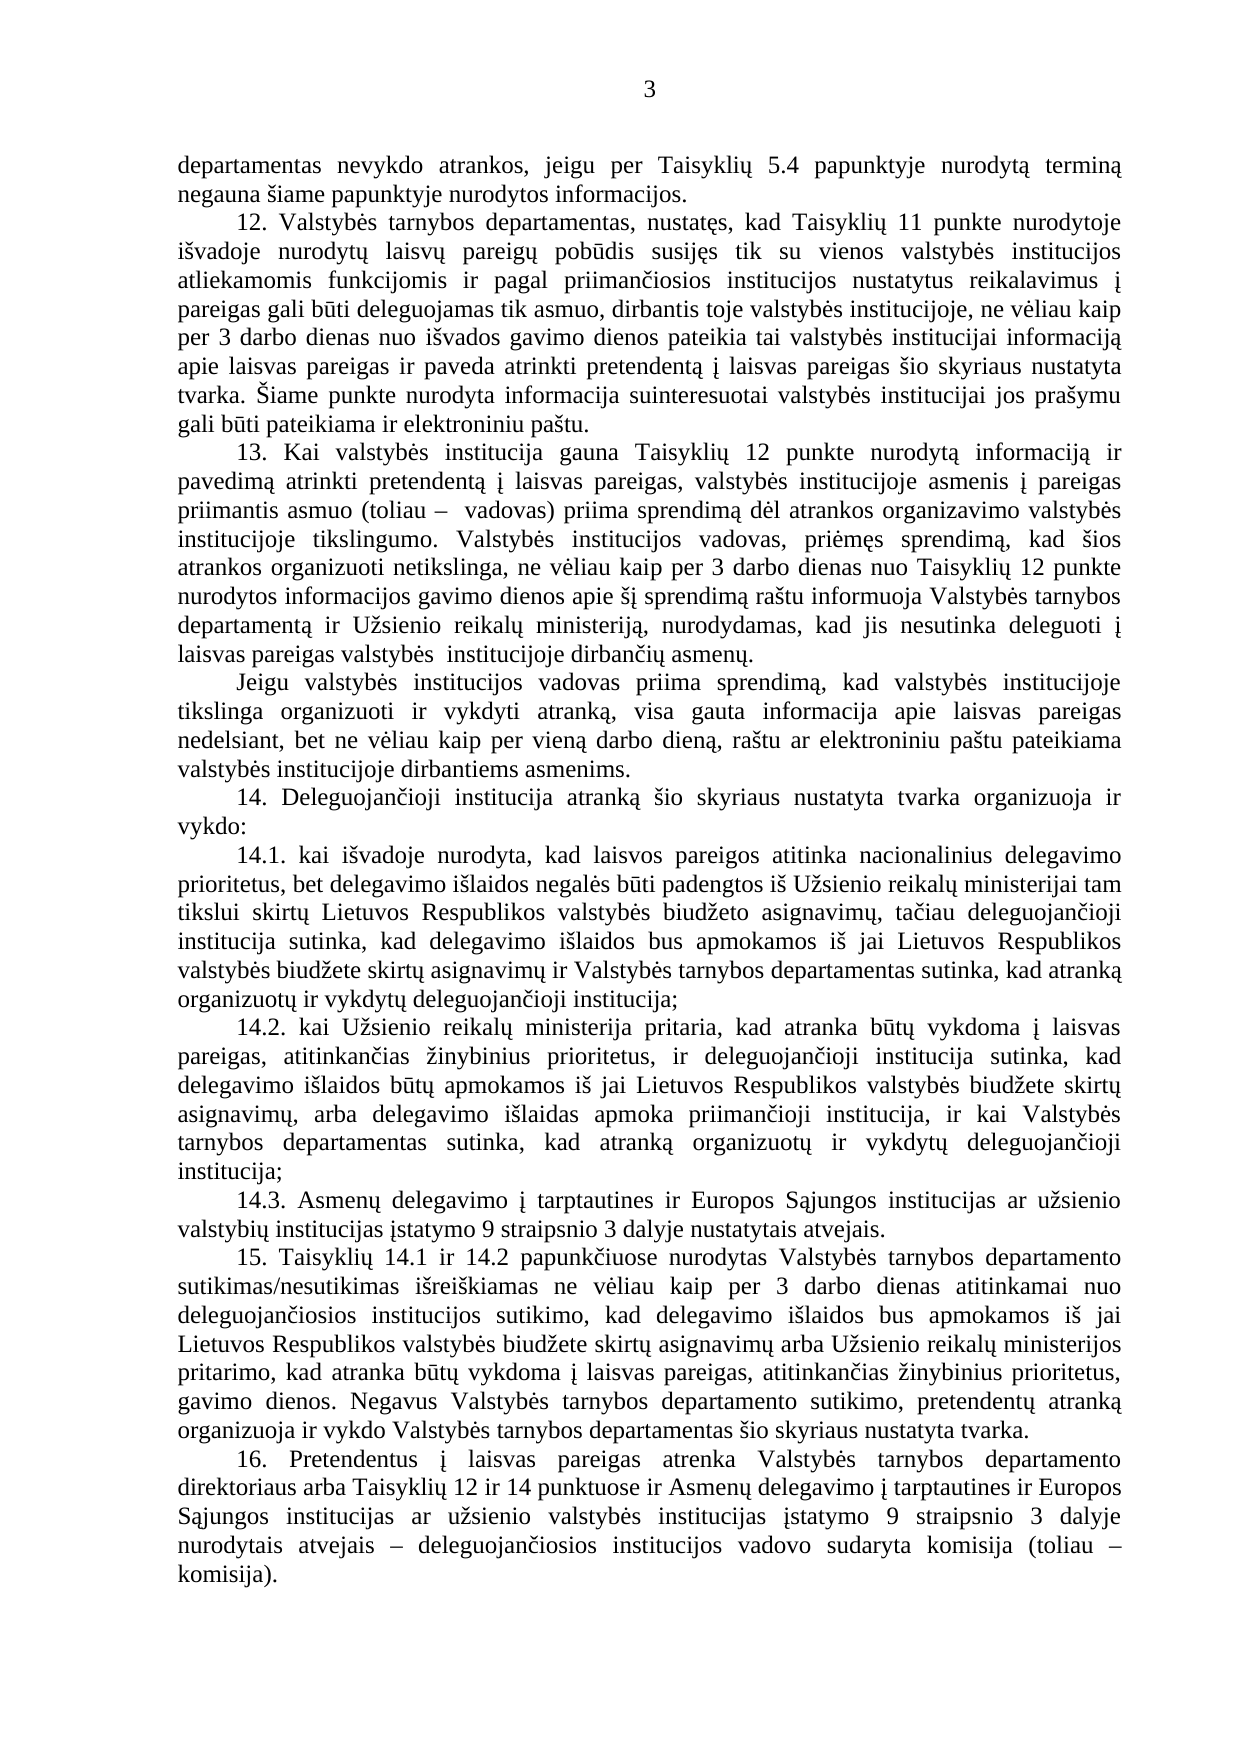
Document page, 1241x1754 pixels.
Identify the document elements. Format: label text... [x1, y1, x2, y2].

text 14. Deleguojančioji institucija atranką šio skyriaus nustatyta tvarka organizuoja ir vykdo: [177, 782, 1122, 840]
text 12. Valstybės tarnybos departamentas, nustatęs, kad Taisyklių 11 punkte nurodytoje išvadoje nurodytų laisvų pareigų pobūdis susijęs tik su vienos valstybės institucijos atliekamomis funkcijomis ir pagal priimančiosios institucijos nustatytus reikalavimus į pareigas gali būti deleguojamas tik asmuo, dirbantis toje valstybės institucijoje, ne vėliau kaip per 3 darbo dienas nuo išvados gavimo dienos pateikia tai valstybės institucijai informaciją apie laisvas pareigas ir paveda atrinkti pretendentą į laisvas pareigas šio skyriaus nustatyta tvarka. Šiame punkte nurodyta informacija suinteresuotai valstybės institucijai jos prašymu gali būti pateikiama ir elektroniniu paštu. [177, 207, 1122, 437]
text 13. Kai valstybės institucija gauna Taisyklių 12 punkte nurodytą informaciją ir pavedimą atrinkti pretendentą į laisvas pareigas, valstybės institucijoje asmenis į pareigas priimantis asmuo (toliau – vadovas) priima sprendimą dėl atrankos organizavimo valstybės institucijoje tikslingumo. Valstybės institucijos vadovas, priėmęs sprendimą, kad šios atrankos organizuoti netikslinga, ne vėliau kaip per 3 darbo dienas nuo Taisyklių 12 punkte nurodytos informacijos gavimo dienos apie šį sprendimą raštu informuoja Valstybės tarnybos departamentą ir Užsienio reikalų ministeriją, nurodydamas, kad jis nesutinka deleguoti į laisvas pareigas valstybės institucijoje dirbančių asmenų. [177, 437, 1122, 667]
text departamentas nevykdo atrankos, jeigu per Taisyklių 5.4 papunktyje nurodytą terminą negauna šiame papunktyje nurodytos informacijos. [177, 150, 1122, 207]
text 15. Taisyklių 14.1 ir 14.2 papunkčiuose nurodytas Valstybės tarnybos departamento sutikimas/nesutikimas išreiškiamas ne vėliau kaip per 3 darbo dienas atitinkamai nuo deleguojančiosios institucijos sutikimo, kad delegavimo išlaidos bus apmokamos iš jai Lietuvos Respublikos valstybės biudžete skirtų asignavimų arba Užsienio reikalų ministerijos pritarimo, kad atranka būtų vykdoma į laisvas pareigas, atitinkančias žinybinius prioritetus, gavimo dienos. Negavus Valstybės tarnybos departamento sutikimo, pretendentų atranką organizuoja ir vykdo Valstybės tarnybos departamentas šio skyriaus nustatyta tvarka. [177, 1242, 1122, 1444]
text Jeigu valstybės institucijos vadovas priima sprendimą, kad valstybės institucijoje tikslinga organizuoti ir vykdyti atranką, visa gauta informacija apie laisvas pareigas nedelsiant, bet ne vėliau kaip per vieną darbo dieną, raštu ar elektroniniu paštu pateikiama valstybės institucijoje dirbantiems asmenims. [177, 667, 1122, 782]
text 14.3. Asmenų delegavimo į tarptautines ir Europos Sąjungos institucijas ar užsienio valstybių institucijas įstatymo 9 straipsnio 3 dalyje nustatytais atvejais. [177, 1185, 1122, 1242]
text 16. Pretendentus į laisvas pareigas atrenka Valstybės tarnybos departamento direktoriaus arba Taisyklių 12 ir 14 punktuose ir Asmenų delegavimo į tarptautines ir Europos Sąjungos institucijas ar užsienio valstybės institucijas įstatymo 9 straipsnio 3 dalyje nurodytais atvejais – deleguojančiosios institucijos vadovo sudaryta komisija (toliau – komisija). [177, 1444, 1122, 1587]
text 14.1. kai išvadoje nurodyta, kad laisvos pareigos atitinka nacionalinius delegavimo prioritetus, bet delegavimo išlaidos negalės būti padengtos iš Užsienio reikalų ministerijai tam tikslui skirtų Lietuvos Respublikos valstybės biudžeto asignavimų, tačiau deleguojančioji institucija sutinka, kad delegavimo išlaidos bus apmokamos iš jai Lietuvos Respublikos valstybės biudžete skirtų asignavimų ir Valstybės tarnybos departamentas sutinka, kad atranką organizuotų ir vykdytų deleguojančioji institucija; [177, 840, 1122, 1012]
text 14.2. kai Užsienio reikalų ministerija pritaria, kad atranka būtų vykdoma į laisvas pareigas, atitinkančias žinybinius prioritetus, ir deleguojančioji institucija sutinka, kad delegavimo išlaidos būtų apmokamos iš jai Lietuvos Respublikos valstybės biudžete skirtų asignavimų, arba delegavimo išlaidas apmoka priimančioji institucija, ir kai Valstybės tarnybos departamentas sutinka, kad atranką organizuotų ir vykdytų deleguojančioji institucija; [177, 1012, 1122, 1185]
